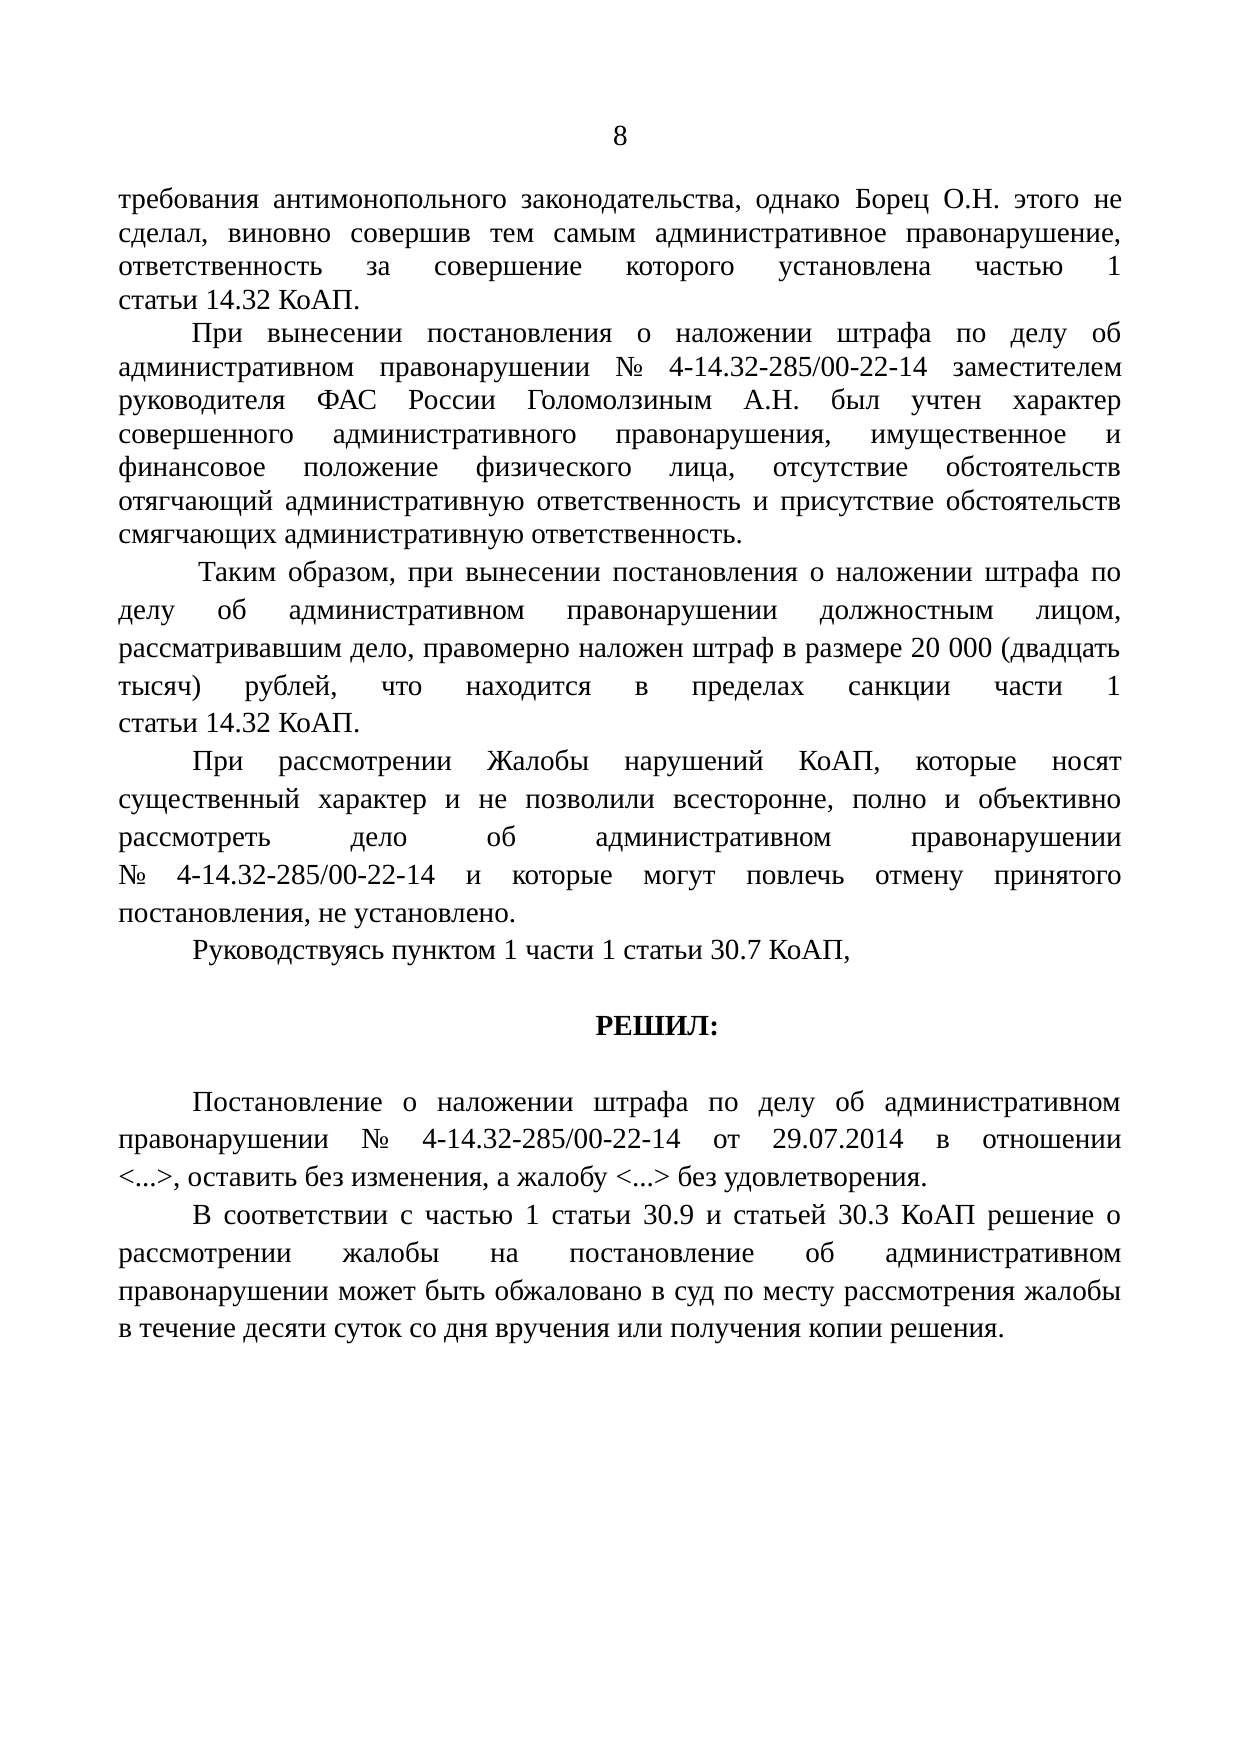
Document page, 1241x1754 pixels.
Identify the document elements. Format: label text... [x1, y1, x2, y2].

text требования антимонопольного законодательства, однако Борец О.Н. этого не сделал, виновно совершив тем самым административное правонарушение, ответственность за совершение которого установлена частью 1 статьи 14.32 КоАП. [118, 181, 1122, 315]
text В соответствии с частью 1 статьи 30.9 и статьей 30.3 КоАП решение о рассмотрении жалобы на постановление об административном правонарушении может быть обжаловано в суд по месту рассмотрения жалобы в течение десяти суток со дня вручения или получения копии решения. [118, 1193, 1122, 1344]
text Постановление о наложении штрафа по делу об административном правонарушении № 4-14.32-285/00-22-14 от 29.07.2014 в отношении <...>, оставить без изменения, а жалобу <...> без удовлетворения. [118, 1079, 1122, 1193]
text При вынесении постановления о наложении штрафа по делу об административном правонарушении № 4-14.32-285/00-22-14 заместителем руководителя ФАС России Голомолзиным А.Н. был учтен характер совершенного административного правонарушения, имущественное и финансовое положение физического лица, отсутствие обстоятельств отягчающий административную ответственность и присутствие обстоятельств смягчающих административную ответственность. [118, 315, 1122, 550]
text РЕШИЛ: [118, 1004, 1122, 1042]
text Руководствуясь пунктом 1 части 1 статьи 30.7 КоАП, [118, 928, 1122, 966]
text Таким образом, при вынесении постановления о наложении штрафа по делу об административном правонарушении должностным лицом, рассматривавшим дело, правомерно наложен штраф в размере 20 000 (двадцать тысяч) рублей, что находится в пределах санкции части 1 статьи 14.32 КоАП. [118, 550, 1122, 739]
text При рассмотрении Жалобы нарушений КоАП, которые носят существенный характер и не позволили всесторонне, полно и объективно рассмотреть дело об административном правонарушении № 4-14.32-285/00-22-14 и которые могут повлечь отмену принятого постановления, не установлено. [118, 739, 1122, 928]
